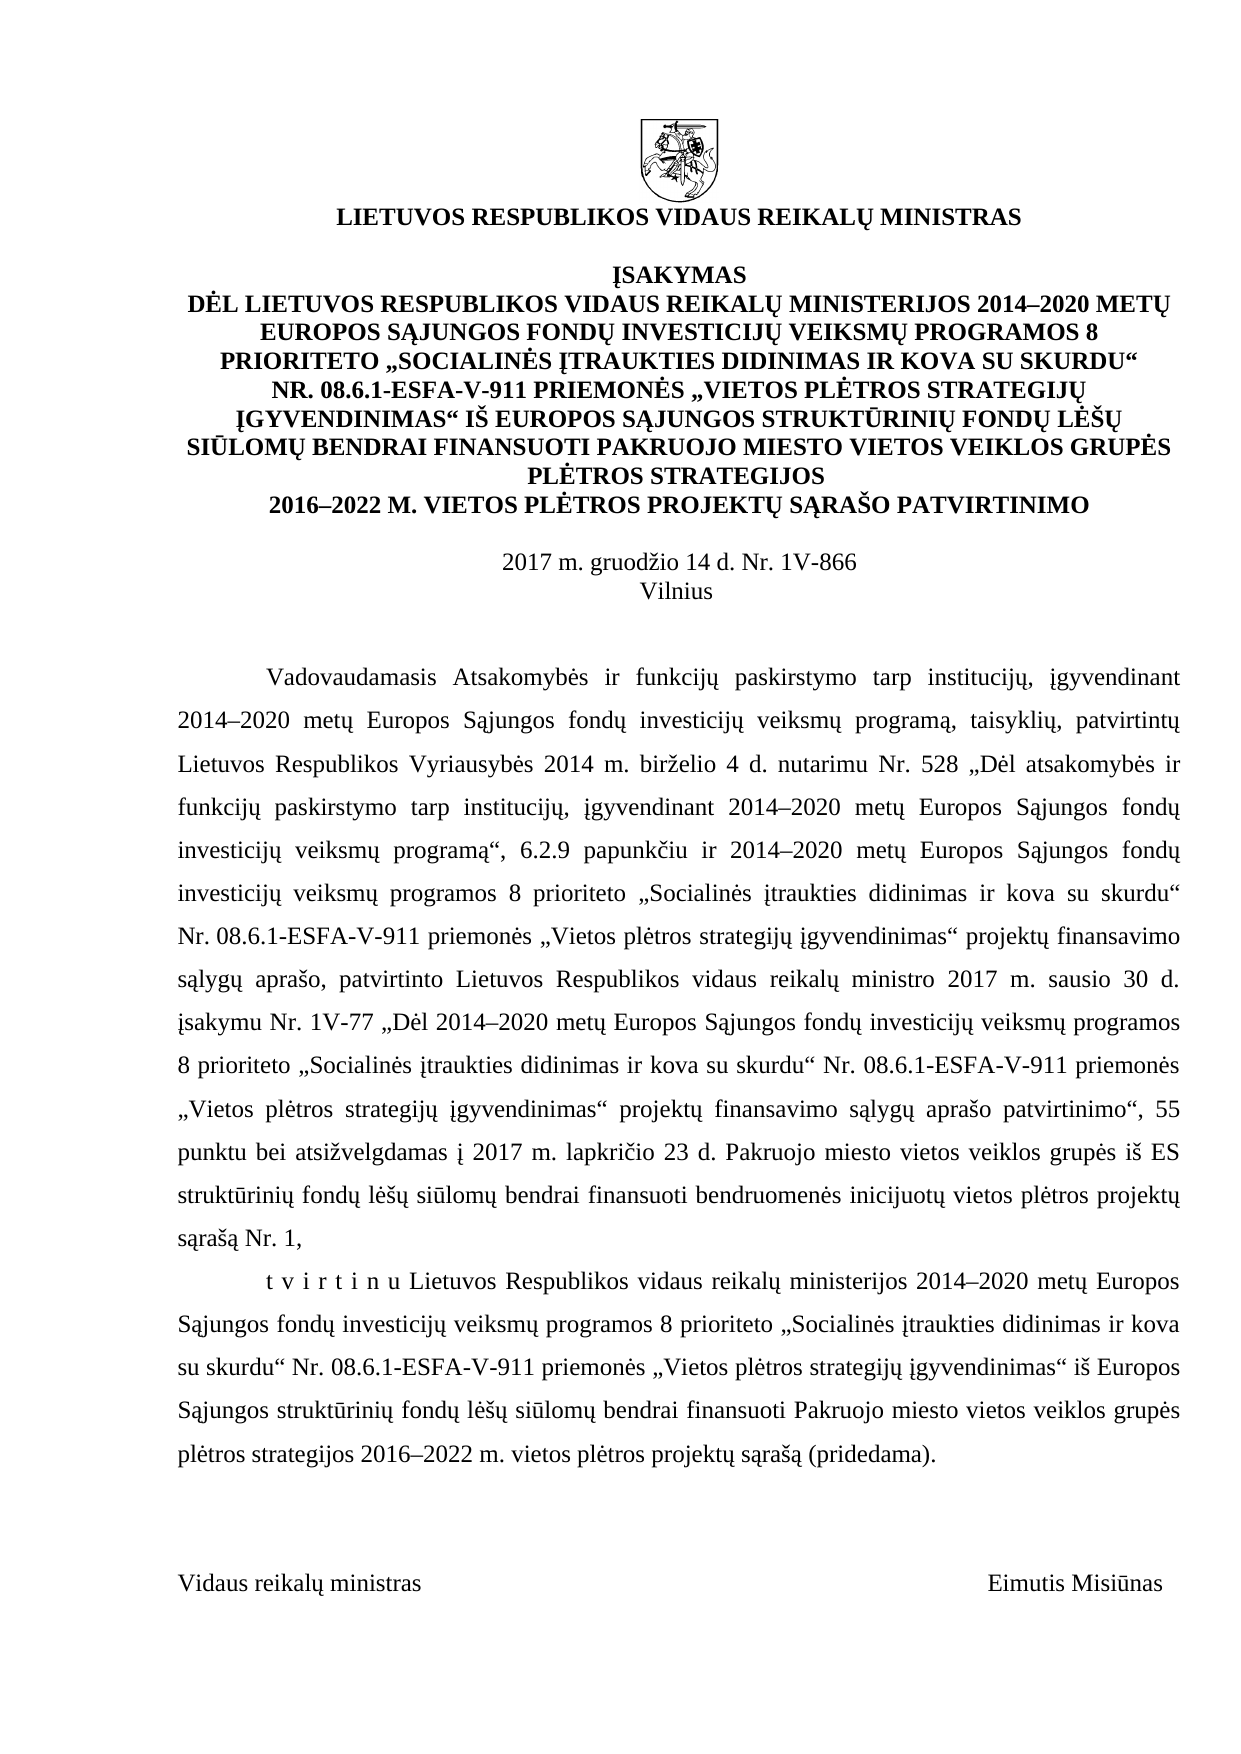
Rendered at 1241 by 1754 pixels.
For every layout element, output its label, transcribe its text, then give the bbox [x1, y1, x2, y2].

text DĖL LIETUVOS RESPUBLIKOS VIDAUS REIKALŲ MINISTERIJOS 2014–2020 METŲ EUROPOS SĄJUNGOS FONDŲ INVESTICIJŲ VEIKSMŲ PROGRAMOS 8 PRIORITETO „SOCIALINĖS ĮTRAUKTIES DIDINIMAS IR KOVA SU SKURDU“ NR. 08.6.1-ESFA-V-911 PRIEMONĖS „VIETOS PLĖTROS STRATEGIJŲ ĮGYVENDINIMAS“ IŠ EUROPOS SĄJUNGOS STRUKTŪRINIŲ FONDŲ LĖŠŲ SIŪLOMŲ BENDRAI FINANSUOTI PAKRUOJO MIESTO VIETOS VEIKLOS GRUPĖS PLĖTROS STRATEGIJOS [177, 289, 1181, 490]
text 2017 m. gruodžio 14 d. Nr. 1V-866 [177, 547, 1181, 576]
text 2016–2022 M. VIETOS PLĖTROS PROJEKTŲ SĄRAŠO PATVIRTINIMO [177, 490, 1181, 519]
text LIETUVOS RESPUBLIKOS VIDAUS REIKALŲ MINISTRAS [177, 202, 1181, 231]
text t v i r t i n u Lietuvos Respublikos vidaus reikalų ministerijos 2014–2020 metų Europos Sąjungos fondų investicijų veiksmų programos 8 prioriteto „Socialinės įtraukties didinimas ir kova su skurdu“ Nr. 08.6.1-ESFA-V-911 priemonės „Vietos plėtros strategijų įgyvendinimas“ iš Europos Sąjungos struktūrinių fondų lėšų siūlomų bendrai finansuoti Pakruojo miesto vietos veiklos grupės plėtros strategijos 2016–2022 m. vietos plėtros projektų sąrašą (pridedama). [177, 1266, 1181, 1467]
text Vidaus reikalų ministras Eimutis Misiūnas [177, 1568, 1181, 1597]
text Vilnius [177, 576, 1181, 605]
text Vadovaudamasis Atsakomybės ir funkcijų paskirstymo tarp institucijų, įgyvendinant 2014–2020 metų Europos Sąjungos fondų investicijų veiksmų programą, taisyklių, patvirtintų Lietuvos Respublikos Vyriausybės 2014 m. birželio 4 d. nutarimu Nr. 528 „Dėl atsakomybės ir funkcijų paskirstymo tarp institucijų, įgyvendinant 2014–2020 metų Europos Sąjungos fondų investicijų veiksmų programą“, 6.2.9 papunkčiu ir 2014–2020 metų Europos Sąjungos fondų investicijų veiksmų programos 8 prioriteto „Socialinės įtraukties didinimas ir kova su skurdu“ Nr. 08.6.1-ESFA-V-911 priemonės „Vietos plėtros strategijų įgyvendinimas“ projektų finansavimo sąlygų aprašo, patvirtinto Lietuvos Respublikos vidaus reikalų ministro 2017 m. sausio 30 d. įsakymu Nr. 1V-77 „Dėl 2014–2020 metų Europos Sąjungos fondų investicijų veiksmų programos 8 prioriteto „Socialinės įtraukties didinimas ir kova su skurdu“ Nr. 08.6.1-ESFA-V-911 priemonės „Vietos plėtros strategijų įgyvendinimas“ projektų finansavimo sąlygų aprašo patvirtinimo“, 55 punktu bei atsižvelgdamas į 2017 m. lapkričio 23 d. Pakruojo miesto vietos veiklos grupės iš ES struktūrinių fondų lėšų siūlomų bendrai finansuoti bendruomenės inicijuotų vietos plėtros projektų sąrašą Nr. 1, [177, 662, 1181, 1252]
text ĮSAKYMAS [177, 260, 1181, 289]
